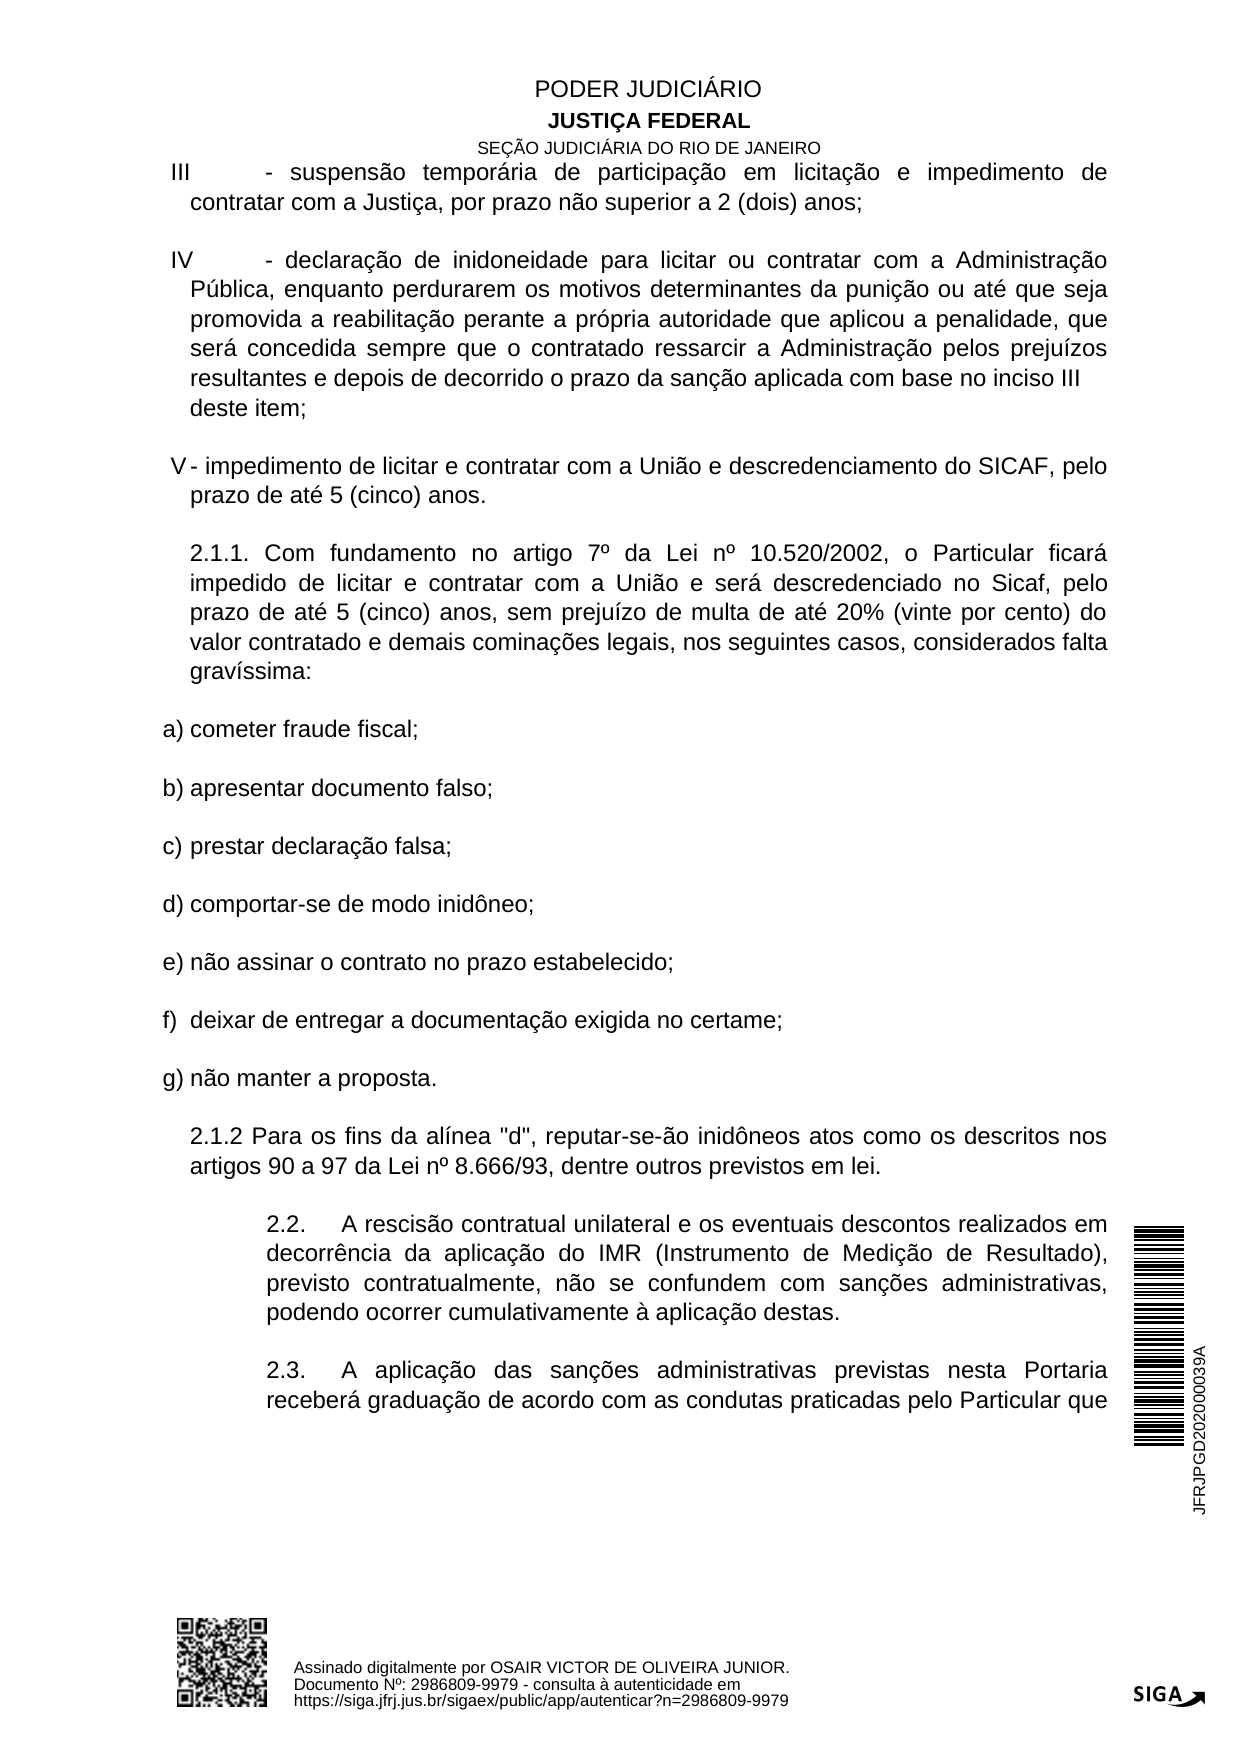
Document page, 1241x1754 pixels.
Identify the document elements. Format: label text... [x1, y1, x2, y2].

text deste item; [189, 393, 1109, 421]
list A rescisão contratual unilateral e os eventuais descontos realizados em decorrência da aplicação do IMR (Instrumento de Medição de Resultado), previsto contratualmente, não se confundem com sanções administrativas, podendo ocorrer cumulativamente à aplicação destas. [266, 1210, 1109, 1326]
list não assinar o contrato no prazo estabelecido; [162, 948, 1109, 975]
list não manter a proposta. [162, 1064, 1109, 1092]
text 2.1.1. Com fundamento no artigo 7º da Lei nº 10.520/2002, o Particular ficará impedido de licitar e contratar com a União e será descredenciado no Sicaf, pelo prazo de até 5 (cinco) anos, sem prejuízo de multa de até 20% (vinte por cento) do valor contratado e demais cominações legais, nos seguintes casos, considerados falta gravíssima: [189, 539, 1109, 685]
list cometer fraude fiscal; [162, 715, 1109, 743]
list prestar declaração falsa; [162, 832, 1109, 859]
list A aplicação das sanções administrativas previstas nesta Portaria receberá graduação de acordo com as condutas praticadas pelo Particular que [266, 1356, 1109, 1413]
list - impedimento de licitar e contratar com a União e descredenciamento do SICAF, pelo prazo de até 5 (cinco) anos. [170, 452, 1109, 509]
list - declaração de inidoneidade para licitar ou contratar com a Administração Pública, enquanto perdurarem os motivos determinantes da punição ou até que seja promovida a reabilitação perante a própria autoridade que aplicou a penalidade, que será concedida sempre que o contratado ressarcir a Administração pelos prejuízos resultantes e depois de decorrido o prazo da sanção aplicada com base no inciso III [170, 246, 1109, 391]
list deixar de entregar a documentação exigida no certame; [162, 1006, 1109, 1033]
list - suspensão temporária de participação em licitação e impedimento de contratar com a Justiça, por prazo não superior a 2 (dois) anos; [170, 158, 1109, 215]
list apresentar documento falso; [162, 773, 1109, 801]
list comportar-se de modo inidôneo; [162, 890, 1109, 917]
text 2.1.2 Para os fins da alínea "d", reputar-se-ão inidôneos atos como os descritos nos artigos 90 a 97 da Lei nº 8.666/93, dentre outros previstos em lei. [189, 1122, 1109, 1179]
